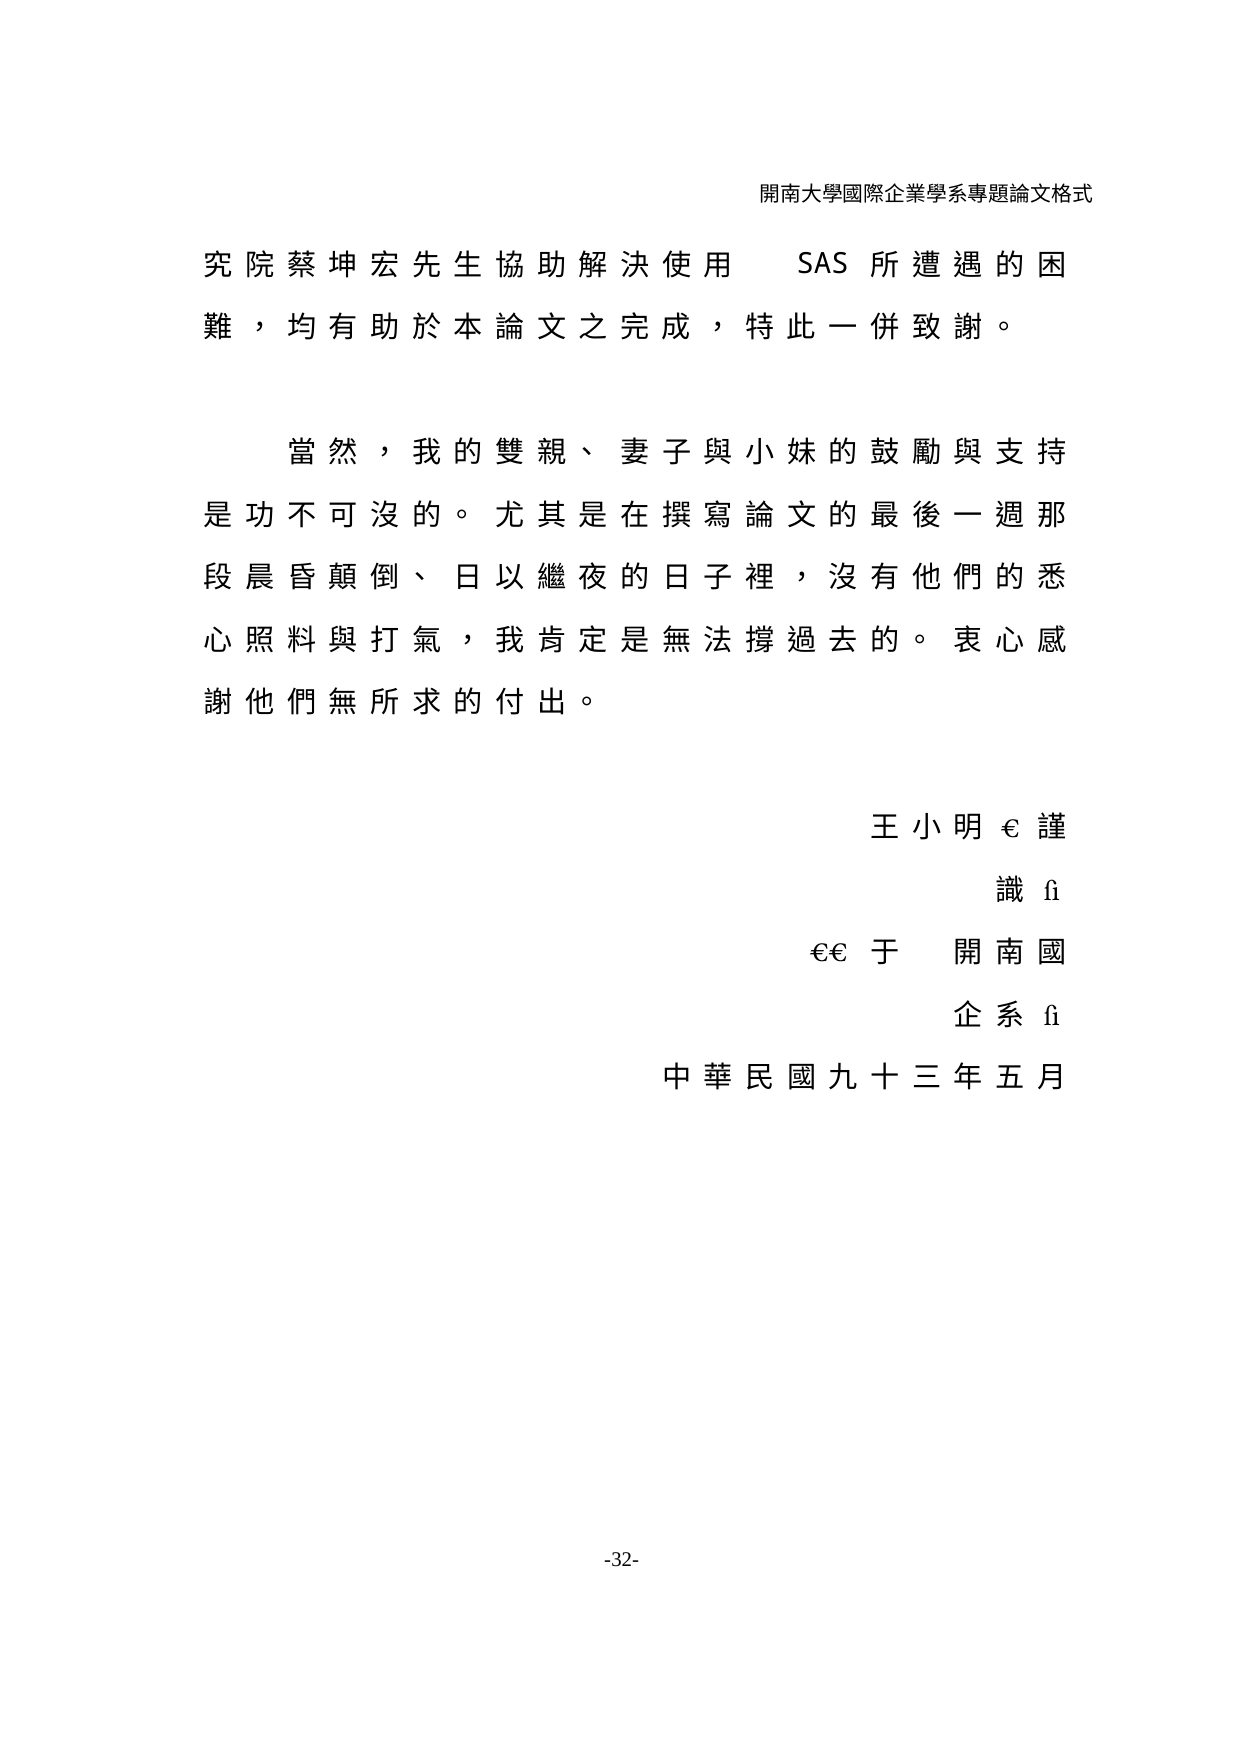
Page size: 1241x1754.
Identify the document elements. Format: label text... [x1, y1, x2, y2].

text 當然，我的雙親、妻子與小妹的鼓勵與支持是功不可沒的。尤其是在撰寫論文的最後一週那段晨昏顛倒、日以繼夜的日子裡，沒有他們的悉心照料與打氣，我肯定是無法撐過去的。衷心感謝他們無所求的付出。 [197, 408, 1072, 721]
text 于 開南國企系 [197, 908, 1072, 1033]
text 中華民國九十三年五月 [197, 1033, 1072, 1096]
text 王小明謹識 [197, 783, 1072, 908]
text 究院蔡坤宏先生協助解決使用 SAS所遭遇的困難，均有助於本論文之完成，特此一併致謝。 [197, 221, 1072, 346]
